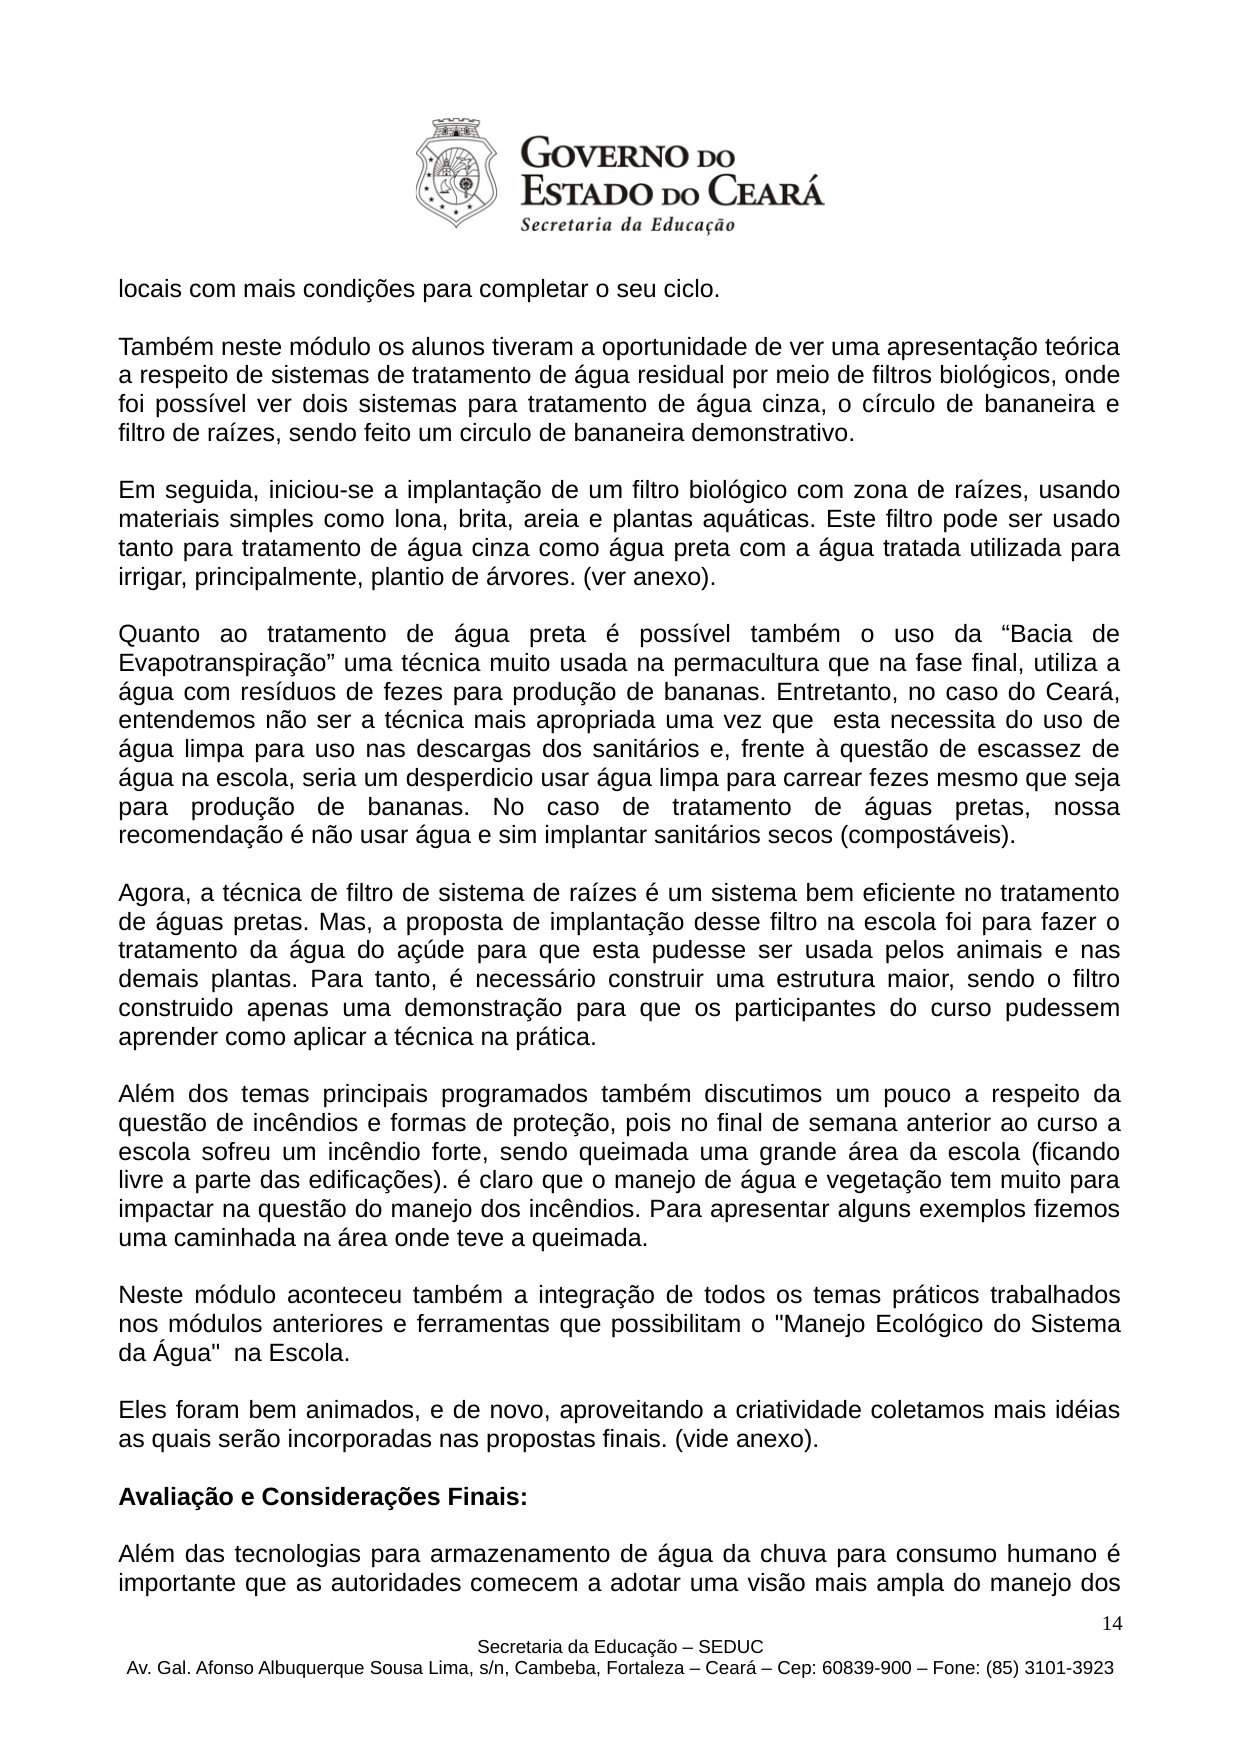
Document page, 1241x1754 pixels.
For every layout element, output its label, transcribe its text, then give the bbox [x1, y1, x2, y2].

text Além das tecnologias para armazenamento de água da chuva para consumo humano é importante que as autoridades comecem a adotar uma visão mais ampla do manejo dos [118, 1539, 1122, 1597]
picture [415, 118, 825, 236]
text Avaliação e Considerações Finais: [118, 1482, 1122, 1510]
text Quanto ao tratamento de água preta é possível também o uso da “Bacia de Evapotranspiração” uma técnica muito usada na permacultura que na fase final, utiliza a água com resíduos de fezes para produção de bananas. Entretanto, no caso do Ceará, entendemos não ser a técnica mais apropriada uma vez que esta necessita do uso de água limpa para uso nas descargas dos sanitários e, frente à questão de escassez de água na escola, seria um desperdicio usar água limpa para carrear fezes mesmo que seja para produção de bananas. No caso de tratamento de águas pretas, nossa recomendação é não usar água e sim implantar sanitários secos (compostáveis). [118, 619, 1122, 849]
text Neste módulo aconteceu também a integração de todos os temas práticos trabalhados nos módulos anteriores e ferramentas que possibilitam o "Manejo Ecológico do Sistema da Água" na Escola. [118, 1280, 1122, 1367]
text Também neste módulo os alunos tiveram a oportunidade de ver uma apresentação teórica a respeito de sistemas de tratamento de água residual por meio de filtros biológicos, onde foi possível ver dois sistemas para tratamento de água cinza, o círculo de bananeira e filtro de raízes, sendo feito um circulo de bananeira demonstrativo. [118, 332, 1122, 447]
text Além dos temas principais programados também discutimos um pouco a respeito da questão de incêndios e formas de proteção, pois no final de semana anterior ao curso a escola sofreu um incêndio forte, sendo queimada uma grande área da escola (ficando livre a parte das edificações). é claro que o manejo de água e vegetação tem muito para impactar na questão do manejo dos incêndios. Para apresentar alguns exemplos fizemos uma caminhada na área onde teve a queimada. [118, 1079, 1122, 1252]
text Em seguida, iniciou-se a implantação de um filtro biológico com zona de raízes, usando materiais simples como lona, brita, areia e plantas aquáticas. Este filtro pode ser usado tanto para tratamento de água cinza como água preta com a água tratada utilizada para irrigar, principalmente, plantio de árvores. (ver anexo). [118, 475, 1122, 590]
text locais com mais condições para completar o seu ciclo. [118, 274, 1122, 303]
text Eles foram bem animados, e de novo, aproveitando a criatividade coletamos mais idéias as quais serão incorporadas nas propostas finais. (vide anexo). [118, 1395, 1122, 1453]
text Agora, a técnica de filtro de sistema de raízes é um sistema bem eficiente no tratamento de águas pretas. Mas, a proposta de implantação desse filtro na escola foi para fazer o tratamento da água do açúde para que esta pudesse ser usada pelos animais e nas demais plantas. Para tanto, é necessário construir uma estrutura maior, sendo o filtro construido apenas uma demonstração para que os participantes do curso pudessem aprender como aplicar a técnica na prática. [118, 878, 1122, 1050]
